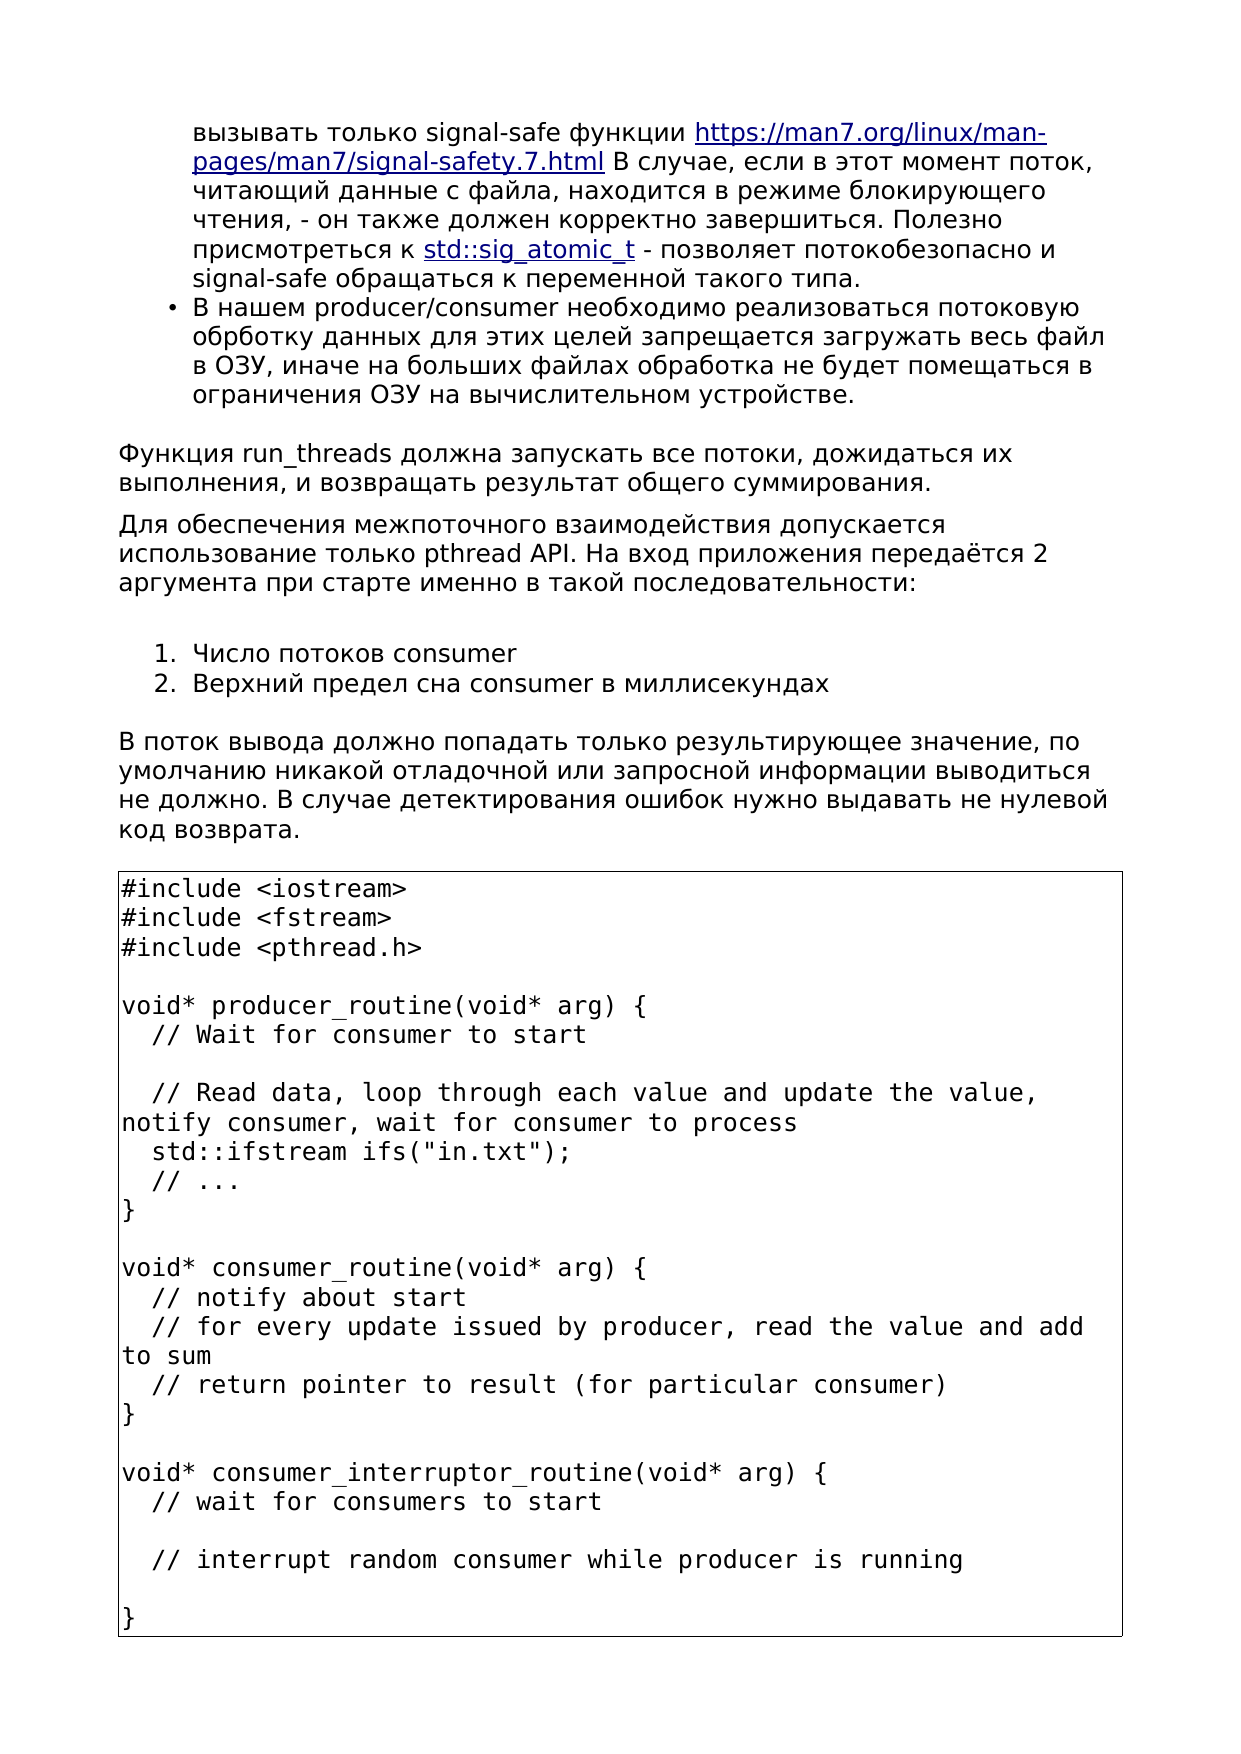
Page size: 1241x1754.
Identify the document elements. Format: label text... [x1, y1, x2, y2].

list Верхний предел сна consumer в миллисекундах [177, 669, 1122, 698]
list В нашем producer/consumer необходимо реализоваться потоковую обрботку данных для этих целей запрещается загружать весь файл в ОЗУ, иначе на больших файлах обработка не будет помещаться в ограничения ОЗУ на вычислительном устройстве. [177, 293, 1122, 410]
list вызывать только signal-safe функции https://man7.org/linux/man-pages/man7/signal-safety.7.html В случае, если в этот момент поток, читающий данные с файла, находится в режиме блокирующего чтения, - он также должен корректно завершиться. Полезно присмотреться к std::sig_atomic_t - позволяет потокобезопасно и signal-safe обращаться к переменной такого типа. [177, 118, 1122, 293]
text В поток вывода должно попадать только результирующее значение, по умолчанию никакой отладочной или запросной информации выводиться не должно. В случае детектирования ошибок нужно выдавать не нулевой код возврата. [118, 727, 1122, 844]
text Для обеспечения межпоточного взаимодействия допускается использование только pthread API. На вход приложения передаётся 2 аргумента при старте именно в такой последовательности: [118, 510, 1122, 598]
table_header #include <iostream> #include <fstream> #include <pthread.h> void* producer_routine(void* arg) { // Wait for consumer to start // Read data, loop through each value and update the value, notify consumer, wait for consumer to process std::ifstream ifs("in.txt"); // ... } void* consumer_routine(void* arg) { // notify about start // for every update issued by producer, read the value and add to sum // return pointer to result (for particular consumer) } void* consumer_interruptor_routine(void* arg) { // wait for consumers to start // interrupt random consumer while producer is running } [119, 872, 1122, 1636]
list Число потоков consumer [177, 639, 1122, 669]
text Функция run_threads должна запускать все потоки, дожидаться их выполнения, и возвращать результат общего суммирования. [118, 439, 1122, 498]
